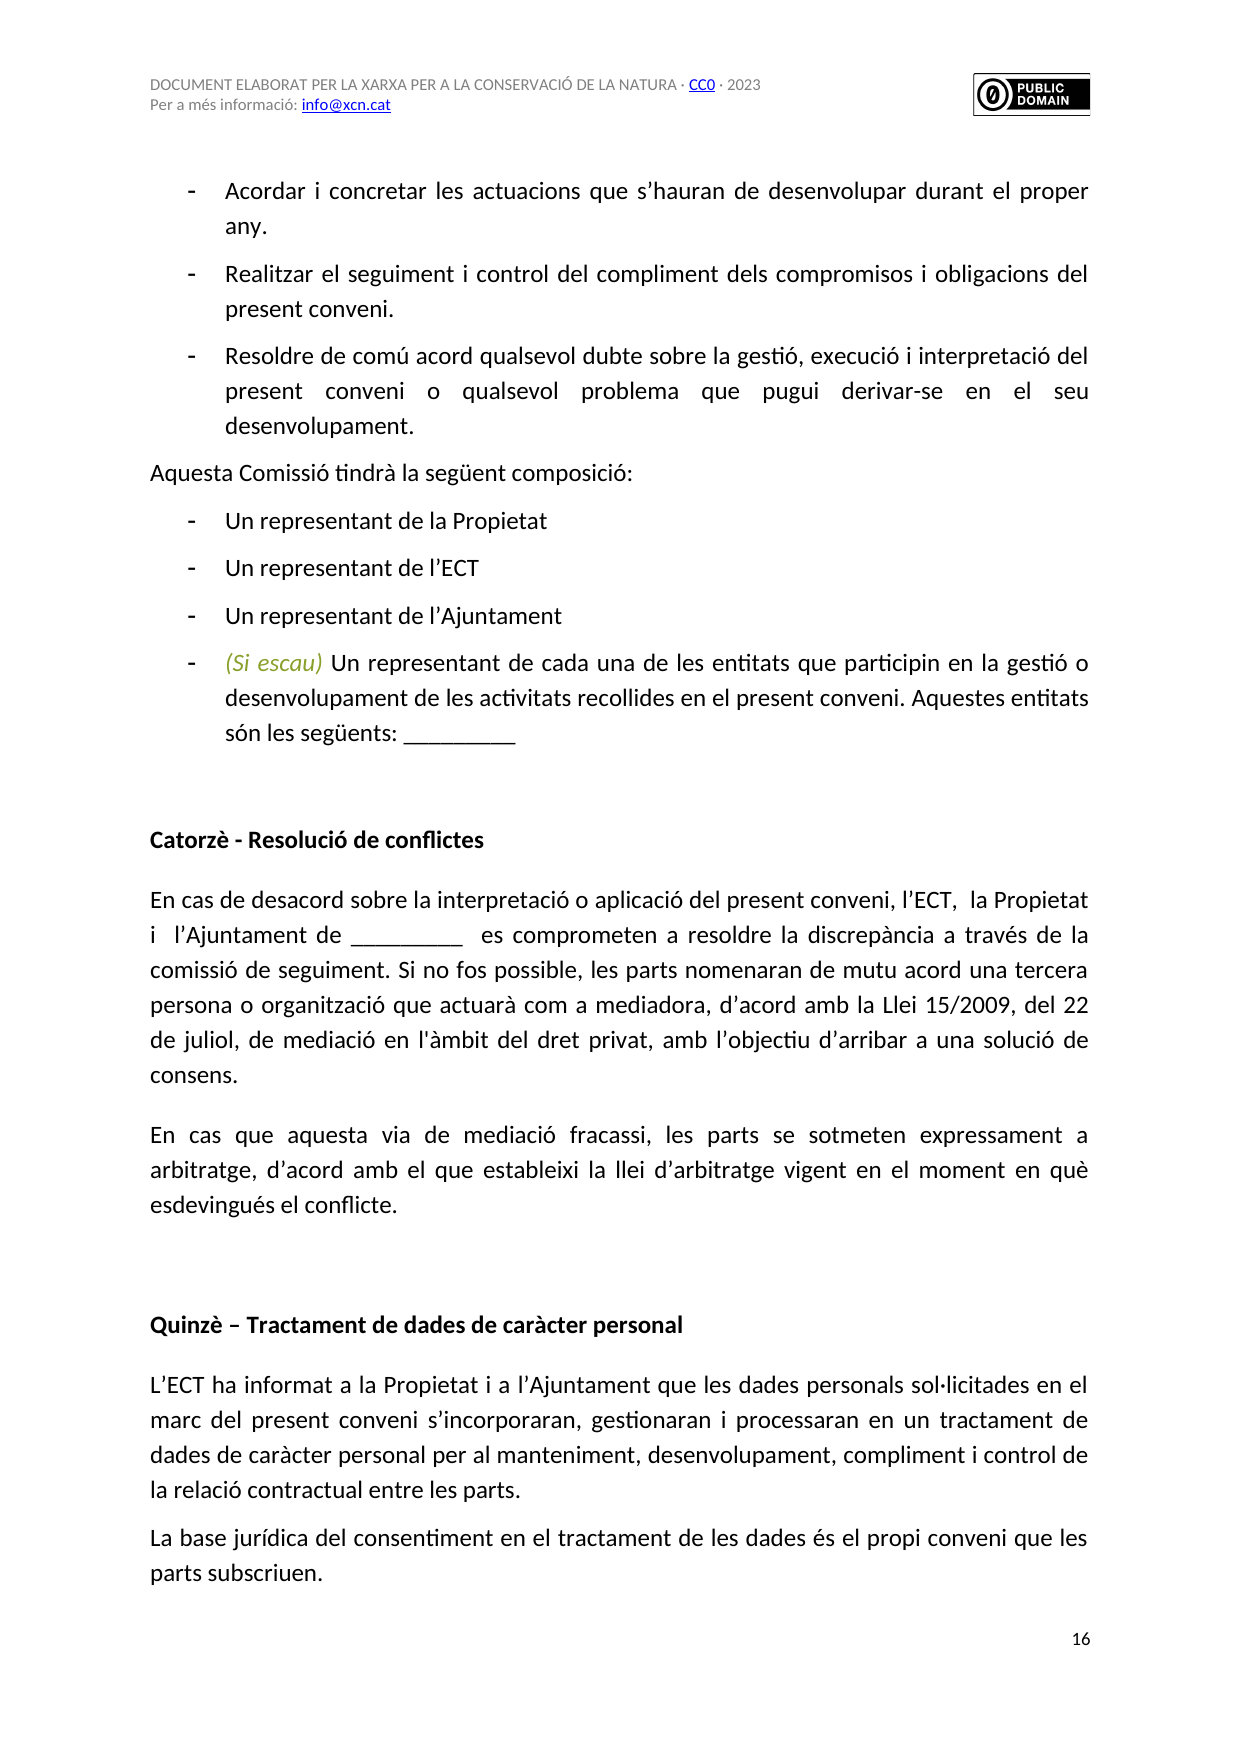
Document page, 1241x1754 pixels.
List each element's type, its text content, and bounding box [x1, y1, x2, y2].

text La base jurídica del consentiment en el tractament de les dades és el propi conveni que les parts subscriuen. [150, 1522, 1090, 1588]
text En cas de desacord sobre la interpretació o aplicació del present conveni, l’ECT, la Propietat i l’Ajuntament de _________ es comprometen a resoldre la discrepància a través de la comissió de seguiment. Si no fos possible, les parts nomenaran de mutu acord una tercera persona o organització que actuarà com a mediadora, d’acord amb la Llei 15/2009, del 22 de juliol, de mediació en l'àmbit del dret privat, amb l’objectiu d’arribar a una solució de consens. [150, 885, 1090, 1090]
subtitle Quinzè – Tractament de dades de caràcter personal [150, 1310, 1090, 1340]
list Acordar i concretar les actuacions que s’hauran de desenvolupar durant el proper any. [187, 175, 1090, 241]
subtitle Catorzè - Resolució de conflictes [150, 825, 1090, 855]
text Aquesta Comissió tindrà la següent composició: [150, 458, 1090, 488]
list Un representant de la Propietat [187, 505, 1090, 536]
picture [973, 73, 1091, 116]
list Un representant de l’Ajuntament [187, 600, 1090, 630]
text En cas que aquesta via de mediació fracassi, les parts se sotmeten expressament a arbitratge, d’acord amb el que estableixi la llei d’arbitratge vigent en el moment en què esdevingués el conflicte. [150, 1120, 1090, 1220]
list Realitzar el seguiment i control del compliment dels compromisos i obligacions del present conveni. [187, 258, 1090, 323]
list Resoldre de comú acord qualsevol dubte sobre la gestió, execució i interpretació del present conveni o qualsevol problema que pugui derivar-se en el seu desenvolupament. [187, 340, 1090, 441]
list Un representant de l’ECT [187, 552, 1090, 583]
list (Si escau) Un representant de cada una de les entitats que participin en la gestió o desenvolupament de les activitats recollides en el present conveni. Aquestes entitats són les següents: _________ [187, 647, 1090, 748]
text L’ECT ha informat a la Propietat i a l’Ajuntament que les dades personals sol·licitades en el marc del present conveni s’incorporaran, gestionaran i processaran en un tractament de dades de caràcter personal per al manteniment, desenvolupament, compliment i control de la relació contractual entre les parts. [150, 1370, 1090, 1505]
